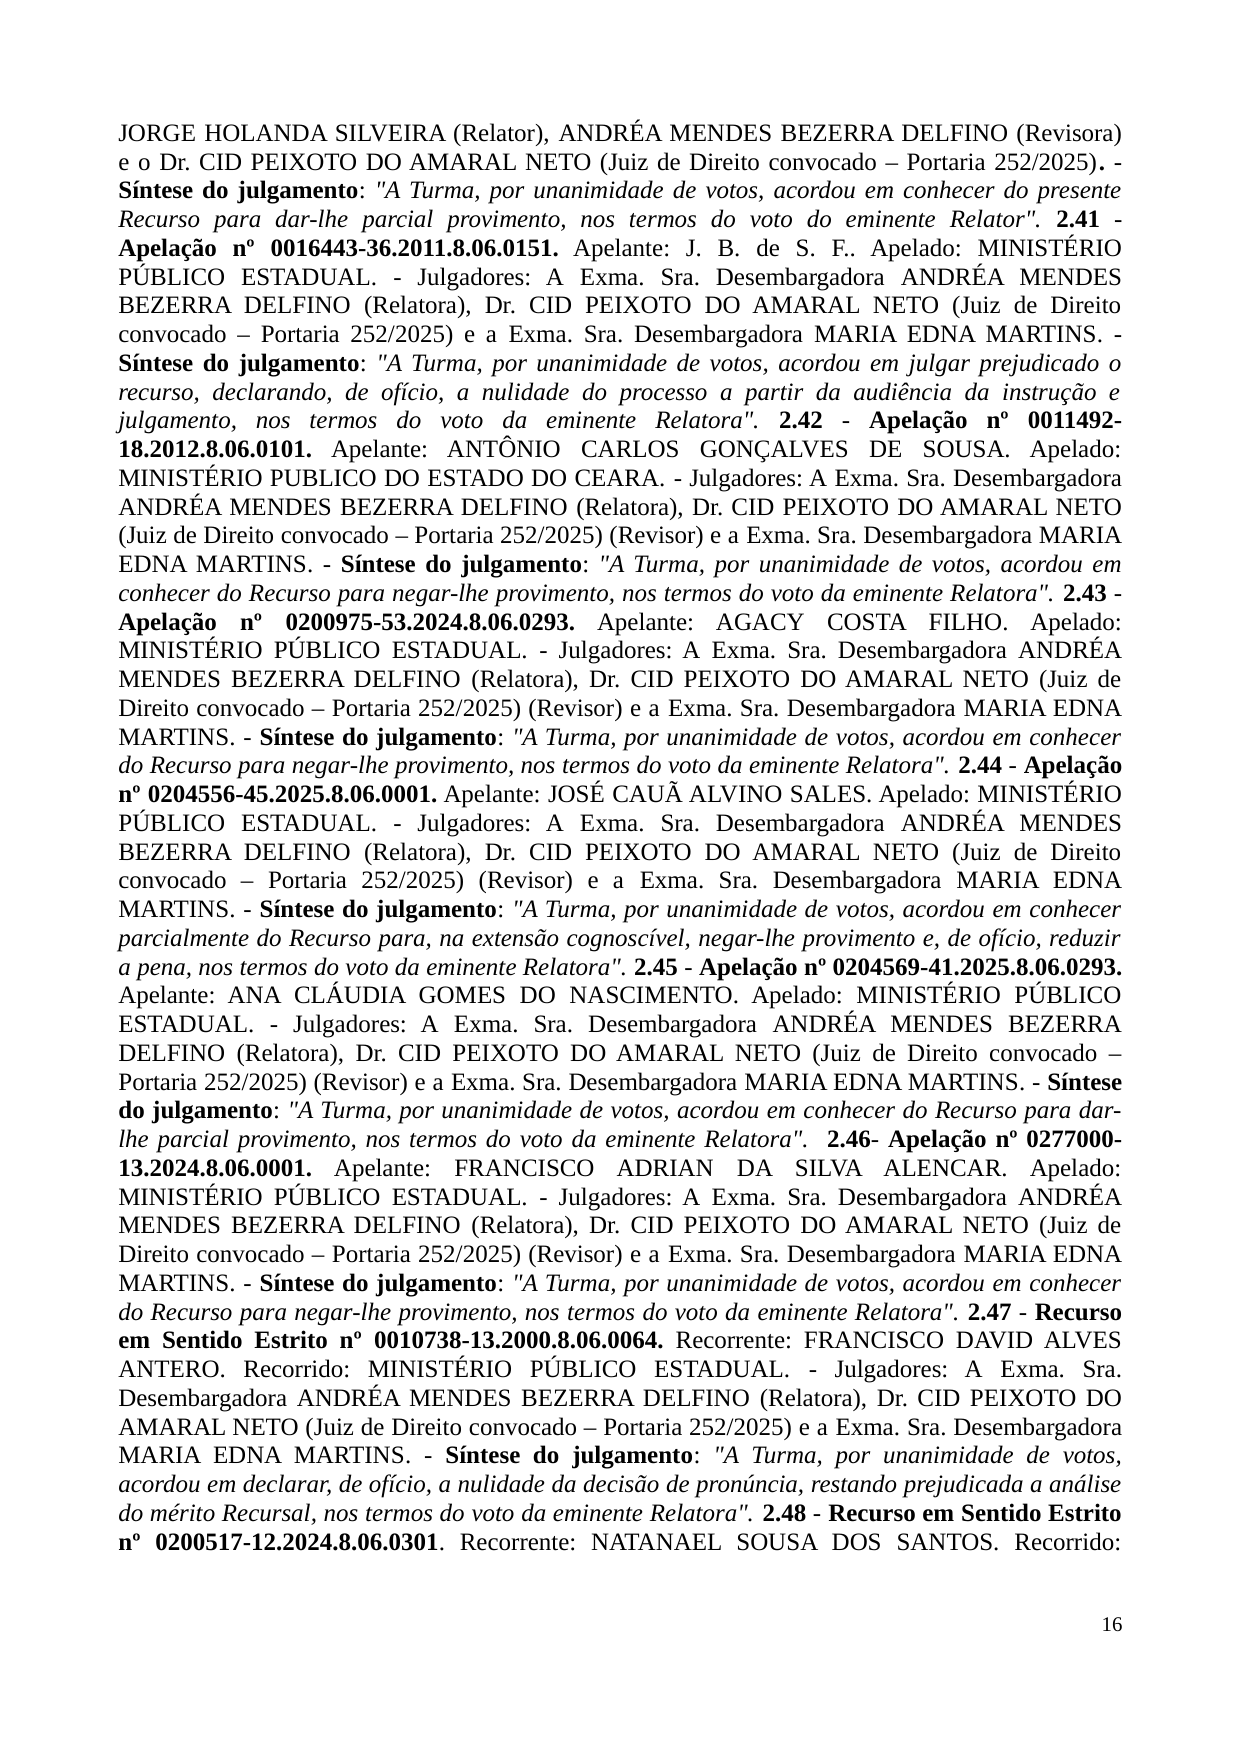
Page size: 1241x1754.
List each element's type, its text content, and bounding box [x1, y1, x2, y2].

text JORGE HOLANDA SILVEIRA (Relator), ANDRÉA MENDES BEZERRA DELFINO (Revisora) e o Dr. CID PEIXOTO DO AMARAL NETO (Juiz de Direito convocado – Portaria 252/2025). - Síntese do julgamento: "A Turma, por unanimidade de votos, acordou em conhecer do presente Recurso para dar-lhe parcial provimento, nos termos do voto do eminente Relator". 2.41 - Apelação nº 0016443-36.2011.8.06.0151. Apelante: J. B. de S. F.. Apelado: MINISTÉRIO PÚBLICO ESTADUAL. - Julgadores: A Exma. Sra. Desembargadora ANDRÉA MENDES BEZERRA DELFINO (Relatora), Dr. CID PEIXOTO DO AMARAL NETO (Juiz de Direito convocado – Portaria 252/2025) e a Exma. Sra. Desembargadora MARIA EDNA MARTINS. - Síntese do julgamento: "A Turma, por unanimidade de votos, acordou em julgar prejudicado o recurso, declarando, de ofício, a nulidade do processo a partir da audiência da instrução e julgamento, nos termos do voto da eminente Relatora". 2.42 - Apelação nº 0011492-18.2012.8.06.0101. Apelante: ANTÔNIO CARLOS GONÇALVES DE SOUSA. Apelado: MINISTÉRIO PUBLICO DO ESTADO DO CEARA. - Julgadores: A Exma. Sra. Desembargadora ANDRÉA MENDES BEZERRA DELFINO (Relatora), Dr. CID PEIXOTO DO AMARAL NETO (Juiz de Direito convocado – Portaria 252/2025) (Revisor) e a Exma. Sra. Desembargadora MARIA EDNA MARTINS. - Síntese do julgamento: "A Turma, por unanimidade de votos, acordou em conhecer do Recurso para negar-lhe provimento, nos termos do voto da eminente Relatora". 2.43 - Apelação nº 0200975-53.2024.8.06.0293. Apelante: AGACY COSTA FILHO. Apelado: MINISTÉRIO PÚBLICO ESTADUAL. - Julgadores: A Exma. Sra. Desembargadora ANDRÉA MENDES BEZERRA DELFINO (Relatora), Dr. CID PEIXOTO DO AMARAL NETO (Juiz de Direito convocado – Portaria 252/2025) (Revisor) e a Exma. Sra. Desembargadora MARIA EDNA MARTINS. - Síntese do julgamento: "A Turma, por unanimidade de votos, acordou em conhecer do Recurso para negar-lhe provimento, nos termos do voto da eminente Relatora". 2.44 - Apelação nº 0204556-45.2025.8.06.0001. Apelante: JOSÉ CAUÃ ALVINO SALES. Apelado: MINISTÉRIO PÚBLICO ESTADUAL. - Julgadores: A Exma. Sra. Desembargadora ANDRÉA MENDES BEZERRA DELFINO (Relatora), Dr. CID PEIXOTO DO AMARAL NETO (Juiz de Direito convocado – Portaria 252/2025) (Revisor) e a Exma. Sra. Desembargadora MARIA EDNA MARTINS. - Síntese do julgamento: "A Turma, por unanimidade de votos, acordou em conhecer parcialmente do Recurso para, na extensão cognoscível, negar-lhe provimento e, de ofício, reduzir a pena, nos termos do voto da eminente Relatora". 2.45 - Apelação nº 0204569-41.2025.8.06.0293. Apelante: ANA CLÁUDIA GOMES DO NASCIMENTO. Apelado: MINISTÉRIO PÚBLICO ESTADUAL. - Julgadores: A Exma. Sra. Desembargadora ANDRÉA MENDES BEZERRA DELFINO (Relatora), Dr. CID PEIXOTO DO AMARAL NETO (Juiz de Direito convocado – Portaria 252/2025) (Revisor) e a Exma. Sra. Desembargadora MARIA EDNA MARTINS. - Síntese do julgamento: "A Turma, por unanimidade de votos, acordou em conhecer do Recurso para dar-lhe parcial provimento, nos termos do voto da eminente Relatora". 2.46- Apelação nº 0277000-13.2024.8.06.0001. Apelante: FRANCISCO ADRIAN DA SILVA ALENCAR. Apelado: MINISTÉRIO PÚBLICO ESTADUAL. - Julgadores: A Exma. Sra. Desembargadora ANDRÉA MENDES BEZERRA DELFINO (Relatora), Dr. CID PEIXOTO DO AMARAL NETO (Juiz de Direito convocado – Portaria 252/2025) (Revisor) e a Exma. Sra. Desembargadora MARIA EDNA MARTINS. - Síntese do julgamento: "A Turma, por unanimidade de votos, acordou em conhecer do Recurso para negar-lhe provimento, nos termos do voto da eminente Relatora". 2.47 - Recurso em Sentido Estrito nº 0010738-13.2000.8.06.0064. Recorrente: FRANCISCO DAVID ALVES ANTERO. Recorrido: MINISTÉRIO PÚBLICO ESTADUAL. - Julgadores: A Exma. Sra. Desembargadora ANDRÉA MENDES BEZERRA DELFINO (Relatora), Dr. CID PEIXOTO DO AMARAL NETO (Juiz de Direito convocado – Portaria 252/2025) e a Exma. Sra. Desembargadora MARIA EDNA MARTINS. - Síntese do julgamento: "A Turma, por unanimidade de votos, acordou em declarar, de ofício, a nulidade da decisão de pronúncia, restando prejudicada a análise do mérito Recursal, nos termos do voto da eminente Relatora". 2.48 - Recurso em Sentido Estrito nº 0200517-12.2024.8.06.0301. Recorrente: NATANAEL SOUSA DOS SANTOS. Recorrido: [118, 118, 1122, 1556]
